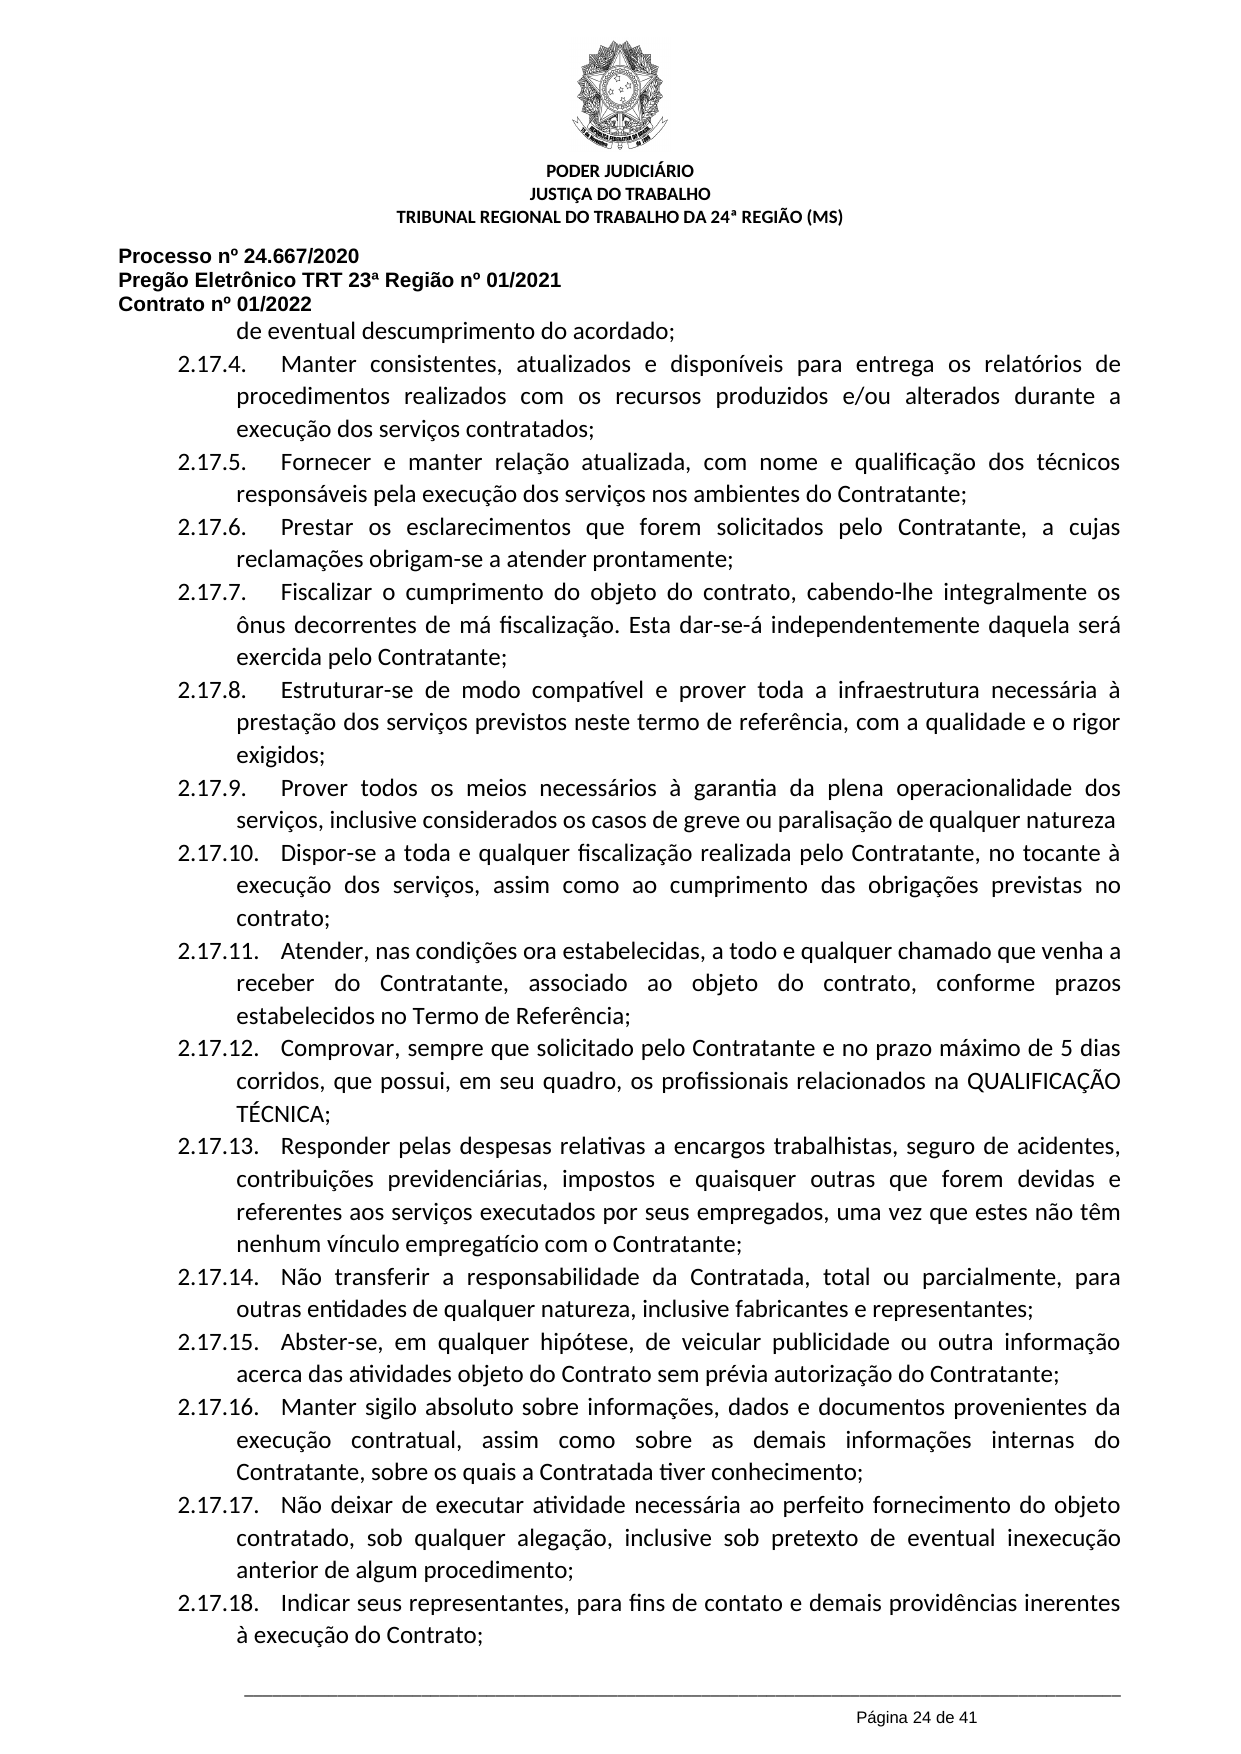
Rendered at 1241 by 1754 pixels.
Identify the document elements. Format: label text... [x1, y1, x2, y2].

list Indicar seus representantes, para fins de contato e demais providências inerentes à execução do Contrato; [177, 1587, 1122, 1650]
list Prover todos os meios necessários à garantia da plena operacionalidade dos serviços, inclusive considerados os casos de greve ou paralisação de qualquer natureza [177, 772, 1122, 835]
list Estruturar-se de modo compatível e prover toda a infraestrutura necessária à prestação dos serviços previstos neste termo de referência, com a qualidade e o rigor exigidos; [177, 674, 1122, 770]
list Fornecer e manter relação atualizada, com nome e qualificação dos técnicos responsáveis pela execução dos serviços nos ambientes do Contratante; [177, 446, 1122, 509]
picture [569, 37, 671, 152]
list Atender, nas condições ora estabelecidas, a todo e qualquer chamado que venha a receber do Contratante, associado ao objeto do contrato, conforme prazos estabelecidos no Termo de Referência; [177, 935, 1122, 1031]
list Não transferir a responsabilidade da Contratada, total ou parcialmente, para outras entidades de qualquer natureza, inclusive fabricantes e representantes; [177, 1261, 1122, 1324]
list Prestar os esclarecimentos que forem solicitados pelo Contratante, a cujas reclamações obrigam-se a atender prontamente; [177, 511, 1122, 574]
list Fiscalizar o cumprimento do objeto do contrato, cabendo-lhe integralmente os ônus decorrentes de má fiscalização. Esta dar-se-á independentemente daquela será exercida pelo Contratante; [177, 576, 1122, 672]
list de eventual descumprimento do acordado; [177, 315, 1122, 346]
list Dispor-se a toda e qualquer fiscalização realizada pelo Contratante, no tocante à execução dos serviços, assim como ao cumprimento das obrigações previstas no contrato; [177, 837, 1122, 933]
list Não deixar de executar atividade necessária ao perfeito fornecimento do objeto contratado, sob qualquer alegação, inclusive sob pretexto de eventual inexecução anterior de algum procedimento; [177, 1489, 1122, 1585]
list Abster-se, em qualquer hipótese, de veicular publicidade ou outra informação acerca das atividades objeto do Contrato sem prévia autorização do Contratante; [177, 1326, 1122, 1389]
list Comprovar, sempre que solicitado pelo Contratante e no prazo máximo de 5 dias corridos, que possui, em seu quadro, os profissionais relacionados na QUALIFICAÇÃO TÉCNICA; [177, 1033, 1122, 1128]
list Manter sigilo absoluto sobre informações, dados e documentos provenientes da execução contratual, assim como sobre as demais informações internas do Contratante, sobre os quais a Contratada tiver conhecimento; [177, 1391, 1122, 1487]
list Responder pelas despesas relativas a encargos trabalhistas, seguro de acidentes, contribuições previdenciárias, impostos e quaisquer outras que forem devidas e referentes aos serviços executados por seus empregados, uma vez que estes não têm nenhum vínculo empregatício com o Contratante; [177, 1130, 1122, 1259]
list Manter consistentes, atualizados e disponíveis para entrega os relatórios de procedimentos realizados com os recursos produzidos e/ou alterados durante a execução dos serviços contratados; [177, 348, 1122, 444]
